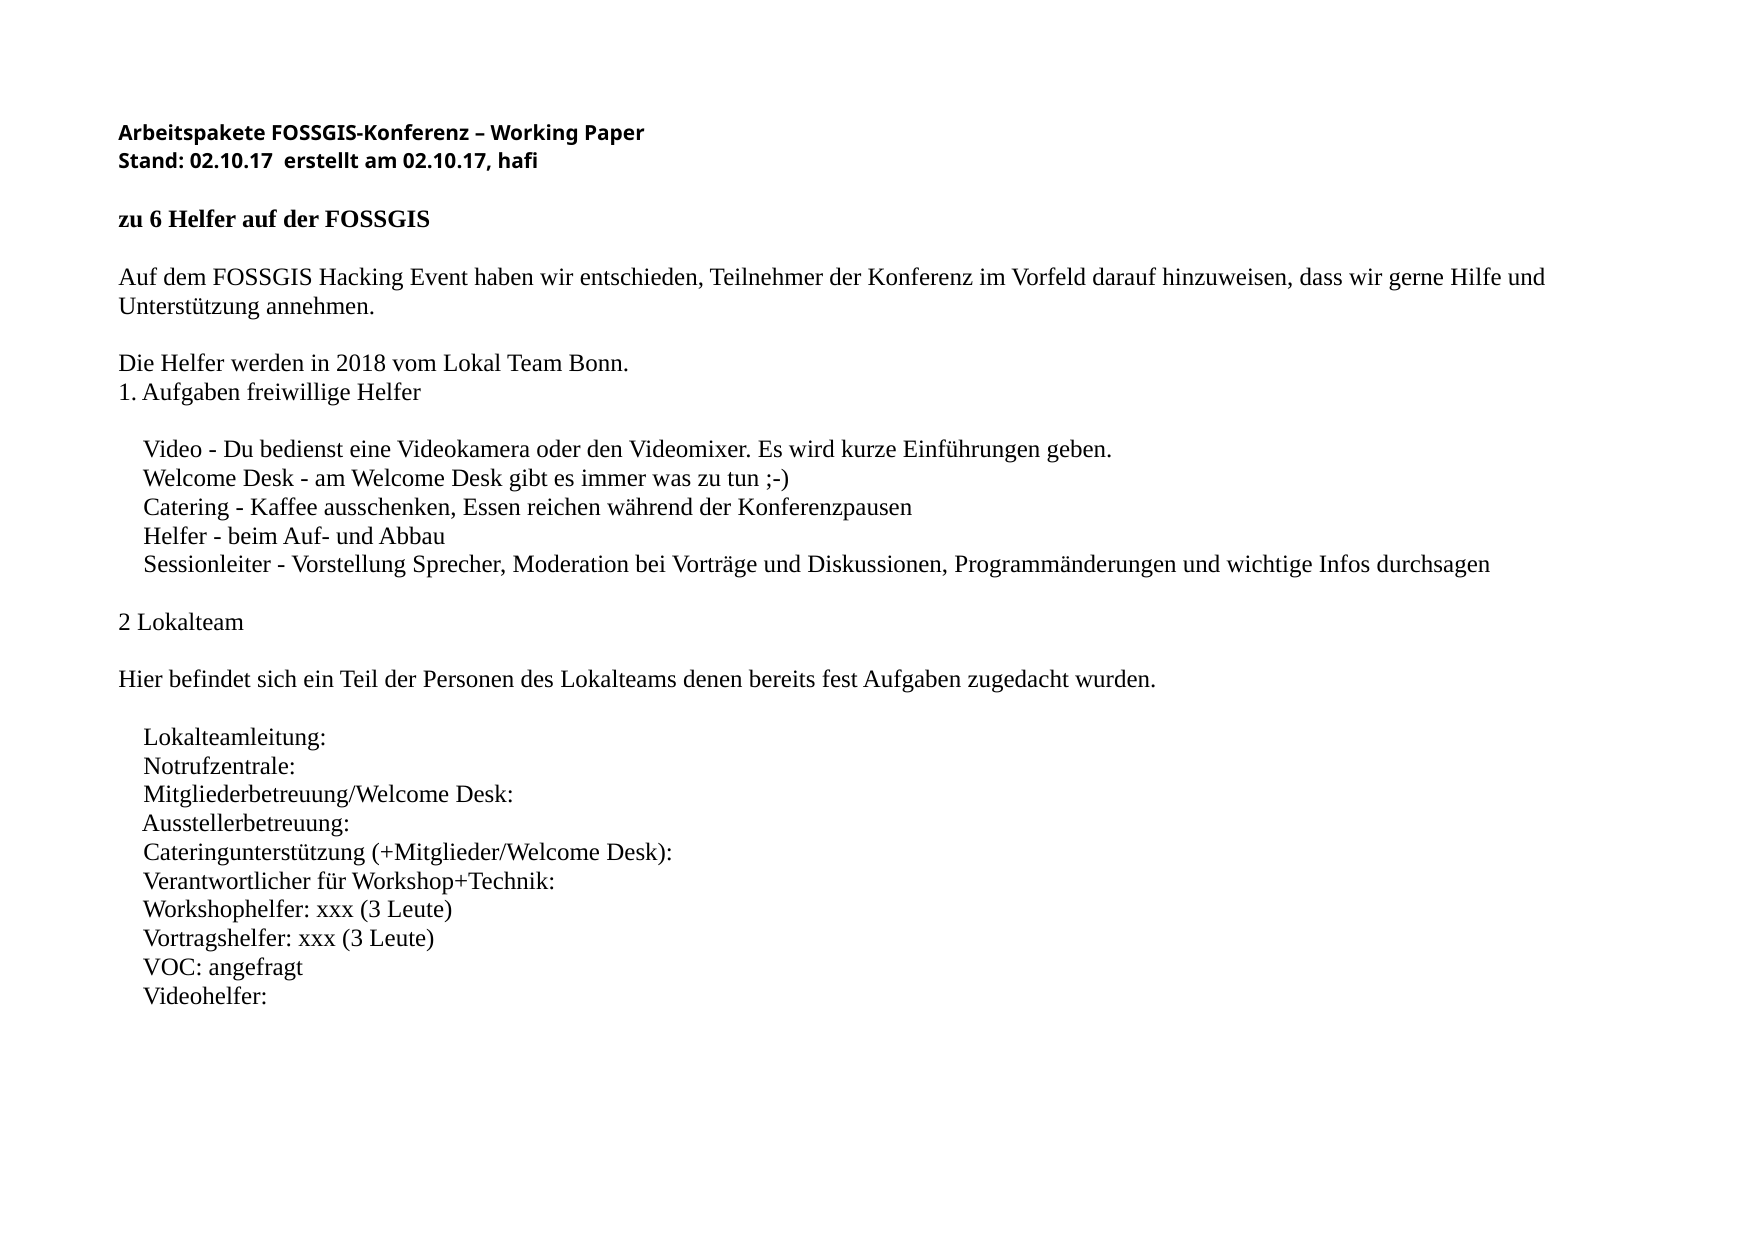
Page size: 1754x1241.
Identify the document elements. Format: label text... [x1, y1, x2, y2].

text Sessionleiter - Vorstellung Sprecher, Moderation bei Vorträge und Diskussionen, Programmänderungen und wichtige Infos durchsagen [118, 549, 1636, 578]
text Cateringunterstützung (+Mitglieder/Welcome Desk): [118, 837, 1636, 866]
text Lokalteamleitung: [118, 722, 1636, 751]
text Helfer - beim Auf- und Abbau [118, 521, 1636, 549]
text Catering - Kaffee ausschenken, Essen reichen während der Konferenzpausen [118, 492, 1636, 521]
text Auf dem FOSSGIS Hacking Event haben wir entschieden, Teilnehmer der Konferenz im Vorfeld darauf hinzuweisen, dass wir gerne Hilfe und Unterstützung annehmen. [118, 262, 1636, 319]
text Workshophelfer: xxx (3 Leute) [118, 894, 1636, 923]
text Welcome Desk - am Welcome Desk gibt es immer was zu tun ;-) [118, 463, 1636, 492]
text VOC: angefragt [118, 952, 1636, 981]
text 1. Aufgaben freiwillige Helfer [118, 377, 1636, 406]
text Notrufzentrale: [118, 751, 1636, 779]
text 2 Lokalteam [118, 607, 1636, 636]
text Videohelfer: [118, 981, 1636, 1009]
text Verantwortlicher für Workshop+Technik: [118, 866, 1636, 894]
text zu 6 Helfer auf der FOSSGIS [118, 204, 1636, 233]
text Ausstellerbetreuung: [118, 808, 1636, 837]
text Vortragshelfer: xxx (3 Leute) [118, 923, 1636, 952]
text Video - Du bedienst eine Videokamera oder den Videomixer. Es wird kurze Einführungen geben. [118, 434, 1636, 463]
text Mitgliederbetreuung/Welcome Desk: [118, 779, 1636, 808]
text Hier befindet sich ein Teil der Personen des Lokalteams denen bereits fest Aufgaben zugedacht wurden. [118, 664, 1636, 693]
text Die Helfer werden in 2018 vom Lokal Team Bonn. [118, 348, 1636, 377]
